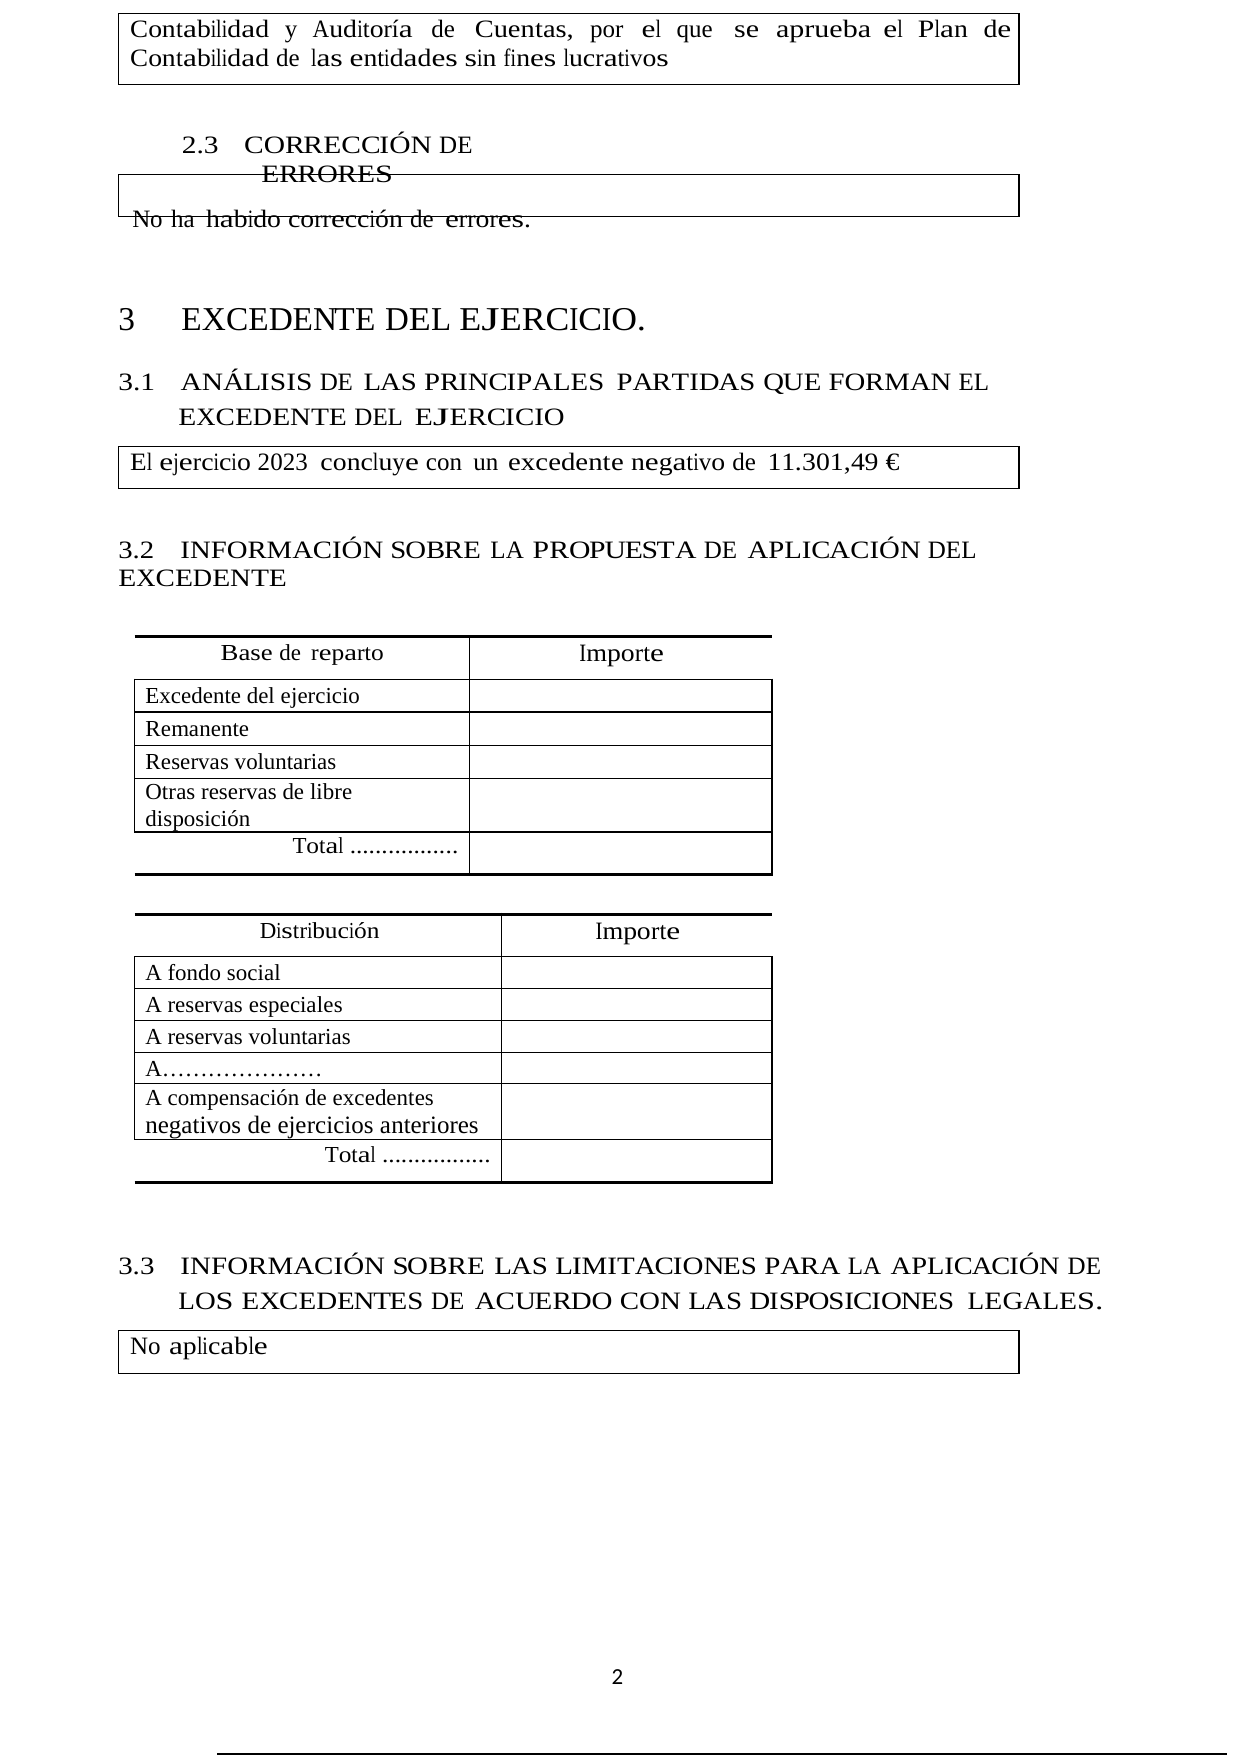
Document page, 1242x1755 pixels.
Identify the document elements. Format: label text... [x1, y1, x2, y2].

table_cell A reservas voluntarias [135, 1021, 501, 1052]
table_cell Total ................. [135, 1140, 501, 1181]
table_cell [502, 1084, 771, 1139]
text 3.3 INFORMACIÓN SOBRE LAS LIMITACIONES PARA LA APLICACIÓN DE LOS EXCEDENTES DE ACUERDO CON LAS DISPOSICIONES LEGALES. [118, 1251, 1131, 1315]
table_cell A compensación de excedentes negativos de ejercicios anteriores [135, 1084, 501, 1139]
table_cell [470, 746, 771, 778]
table_header Importe [470, 638, 772, 678]
table_cell Remanente [135, 713, 469, 745]
table_cell Total ................. [135, 833, 469, 872]
table_cell [470, 833, 771, 872]
table_cell [470, 680, 771, 711]
table_cell A fondo social [135, 957, 501, 988]
table_cell [470, 713, 771, 745]
table_cell [502, 1053, 771, 1083]
text Contabilidad de las entidades sin fines lucrativos [130, 43, 1018, 71]
text No ha habido corrección de errores. [126, 217, 537, 232]
table_cell [502, 1140, 771, 1181]
text [1020, 1331, 1142, 1360]
text No aplicable [130, 1331, 1018, 1360]
text Contabilidad y Auditoría de Cuentas, por el que se aprueba el Plan de [130, 14, 1018, 43]
text 3 EXCEDENTE DEL EJERCICIO. [118, 300, 1142, 338]
table_cell Excedente del ejercicio [135, 680, 469, 711]
text El ejercicio 2023 concluye con un excedente negativo de 11.301,49 € [130, 447, 1018, 475]
table_header Importe [502, 916, 772, 956]
text No ha habido corrección de errores. [126, 204, 537, 216]
table_cell A reservas especiales [135, 989, 501, 1020]
text 3.1 ANÁLISIS DE LAS PRINCIPALES PARTIDAS QUE FORMAN EL EXCEDENTE DEL EJERCICIO [118, 367, 1131, 431]
text [1020, 14, 1142, 43]
table_cell Reservas voluntarias [135, 746, 469, 778]
table_header Base de reparto [135, 638, 469, 678]
table_cell [470, 779, 771, 831]
table_cell [502, 957, 771, 988]
table_cell [502, 989, 771, 1020]
text 2.3 CORRECCIÓN DE ERRORES [114, 130, 540, 188]
text [1020, 447, 1142, 475]
table_cell [502, 1021, 771, 1052]
text 3.2 INFORMACIÓN SOBRE LA PROPUESTA DE APLICACIÓN DEL EXCEDENTE [118, 534, 1142, 591]
table_cell Otras reservas de libre disposición [135, 779, 469, 831]
table_header Distribución [135, 916, 501, 956]
table_cell A………………… [135, 1053, 501, 1083]
text [1020, 43, 1142, 71]
